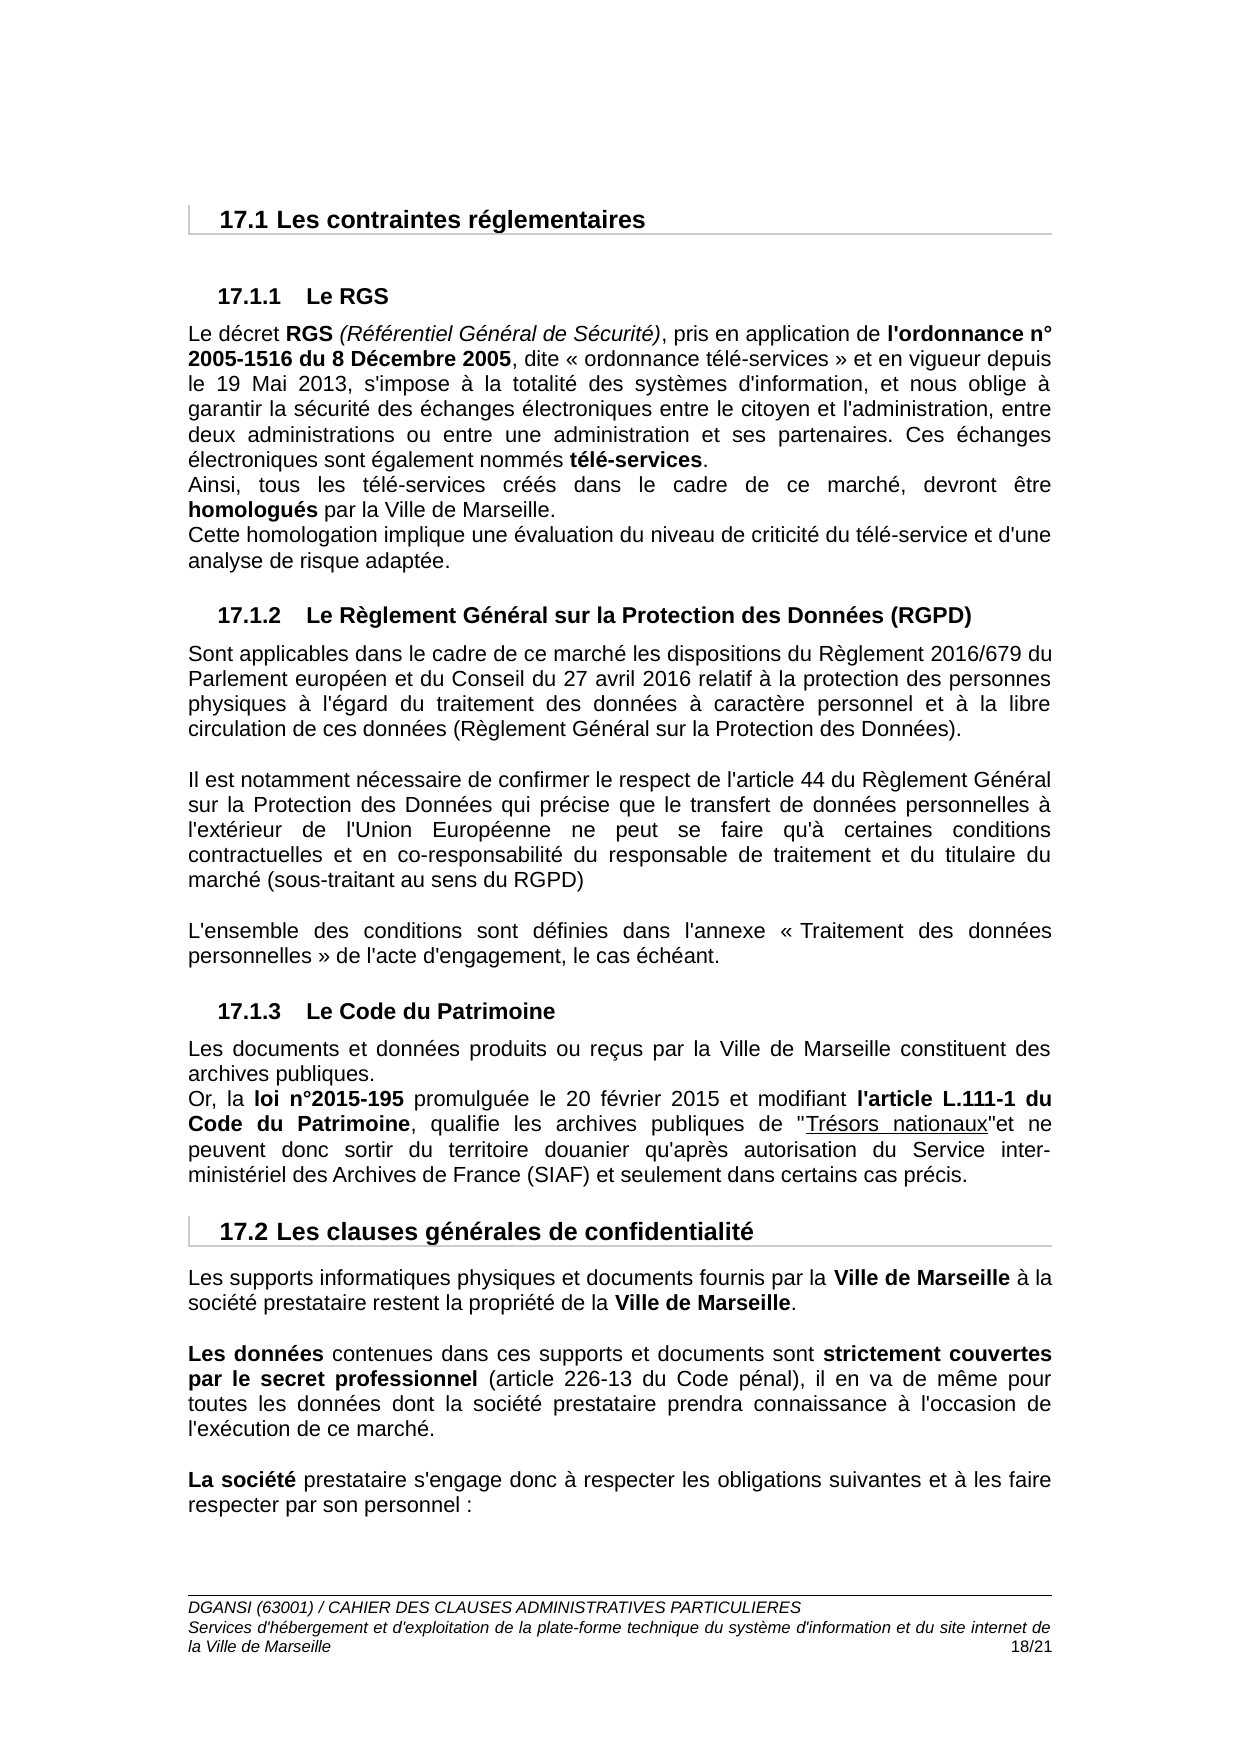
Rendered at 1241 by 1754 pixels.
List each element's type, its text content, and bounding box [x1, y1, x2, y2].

text Les documents et données produits ou reçus par la Ville de Marseille constituent des archives publiques. [188, 1036, 1052, 1086]
subtitle Le RGS [188, 283, 1052, 309]
text La société prestataire s'engage donc à respecter les obligations suivantes et à les faire respecter par son personnel : [188, 1467, 1052, 1517]
text Or, la loi n°2015-195 promulguée le 20 février 2015 et modifiant l'article L.111-1 du Code du Patrimoine, qualifie les archives publiques de "Trésors nationaux"et ne peuvent donc sortir du territoire douanier qu'après autorisation du Service inter-ministériel des Archives de France (SIAF) et seulement dans certains cas précis. [188, 1086, 1052, 1187]
text Les supports informatiques physiques et documents fournis par la Ville de Marseille à la société prestataire restent la propriété de la Ville de Marseille. [188, 1265, 1052, 1315]
text L'ensemble des conditions sont définies dans l'annexe « Traitement des données personnelles » de l'acte d'engagement, le cas échéant. [188, 918, 1052, 968]
text Sont applicables dans le cadre de ce marché les dispositions du Règlement 2016/679 du Parlement européen et du Conseil du 27 avril 2016 relatif à la protection des personnes physiques à l'égard du traitement des données à caractère personnel et à la libre circulation de ces données (Règlement Général sur la Protection des Données). [188, 640, 1052, 741]
subtitle Le Règlement Général sur la Protection des Données (RGPD) [188, 602, 1052, 629]
subtitle Les clauses générales de confidentialité [190, 1216, 1052, 1245]
subtitle Les contraintes réglementaires [188, 204, 1052, 233]
text Le décret RGS (Référentiel Général de Sécurité), pris en application de l'ordonnance n° 2005-1516 du 8 Décembre 2005, dite « ordonnance télé-services » et en vigueur depuis le 19 Mai 2013, s'impose à la totalité des systèmes d'information, et nous oblige à garantir la sécurité des échanges électroniques entre le citoyen et l'administration, entre deux administrations ou entre une administration et ses partenaires. Ces échanges électroniques sont également nommés télé-services. [188, 321, 1052, 472]
text Les données contenues dans ces supports et documents sont strictement couvertes par le secret professionnel (article 226-13 du Code pénal), il en va de même pour toutes les données dont la société prestataire prendra connaissance à l'occasion de l'exécution de ce marché. [188, 1341, 1052, 1441]
text Il est notamment nécessaire de confirmer le respect de l'article 44 du Règlement Général sur la Protection des Données qui précise que le transfert de données personnelles à l'extérieur de l'Union Européenne ne peut se faire qu'à certaines conditions contractuelles et en co-responsabilité du responsable de traitement et du titulaire du marché (sous-traitant au sens du RGPD) [188, 766, 1052, 892]
text Ainsi, tous les télé-services créés dans le cadre de ce marché, devront être homologués par la Ville de Marseille. [188, 472, 1052, 522]
subtitle Le Code du Patrimoine [188, 998, 1052, 1024]
text Cette homologation implique une évaluation du niveau de criticité du télé-service et d'une analyse de risque adaptée. [188, 522, 1052, 573]
